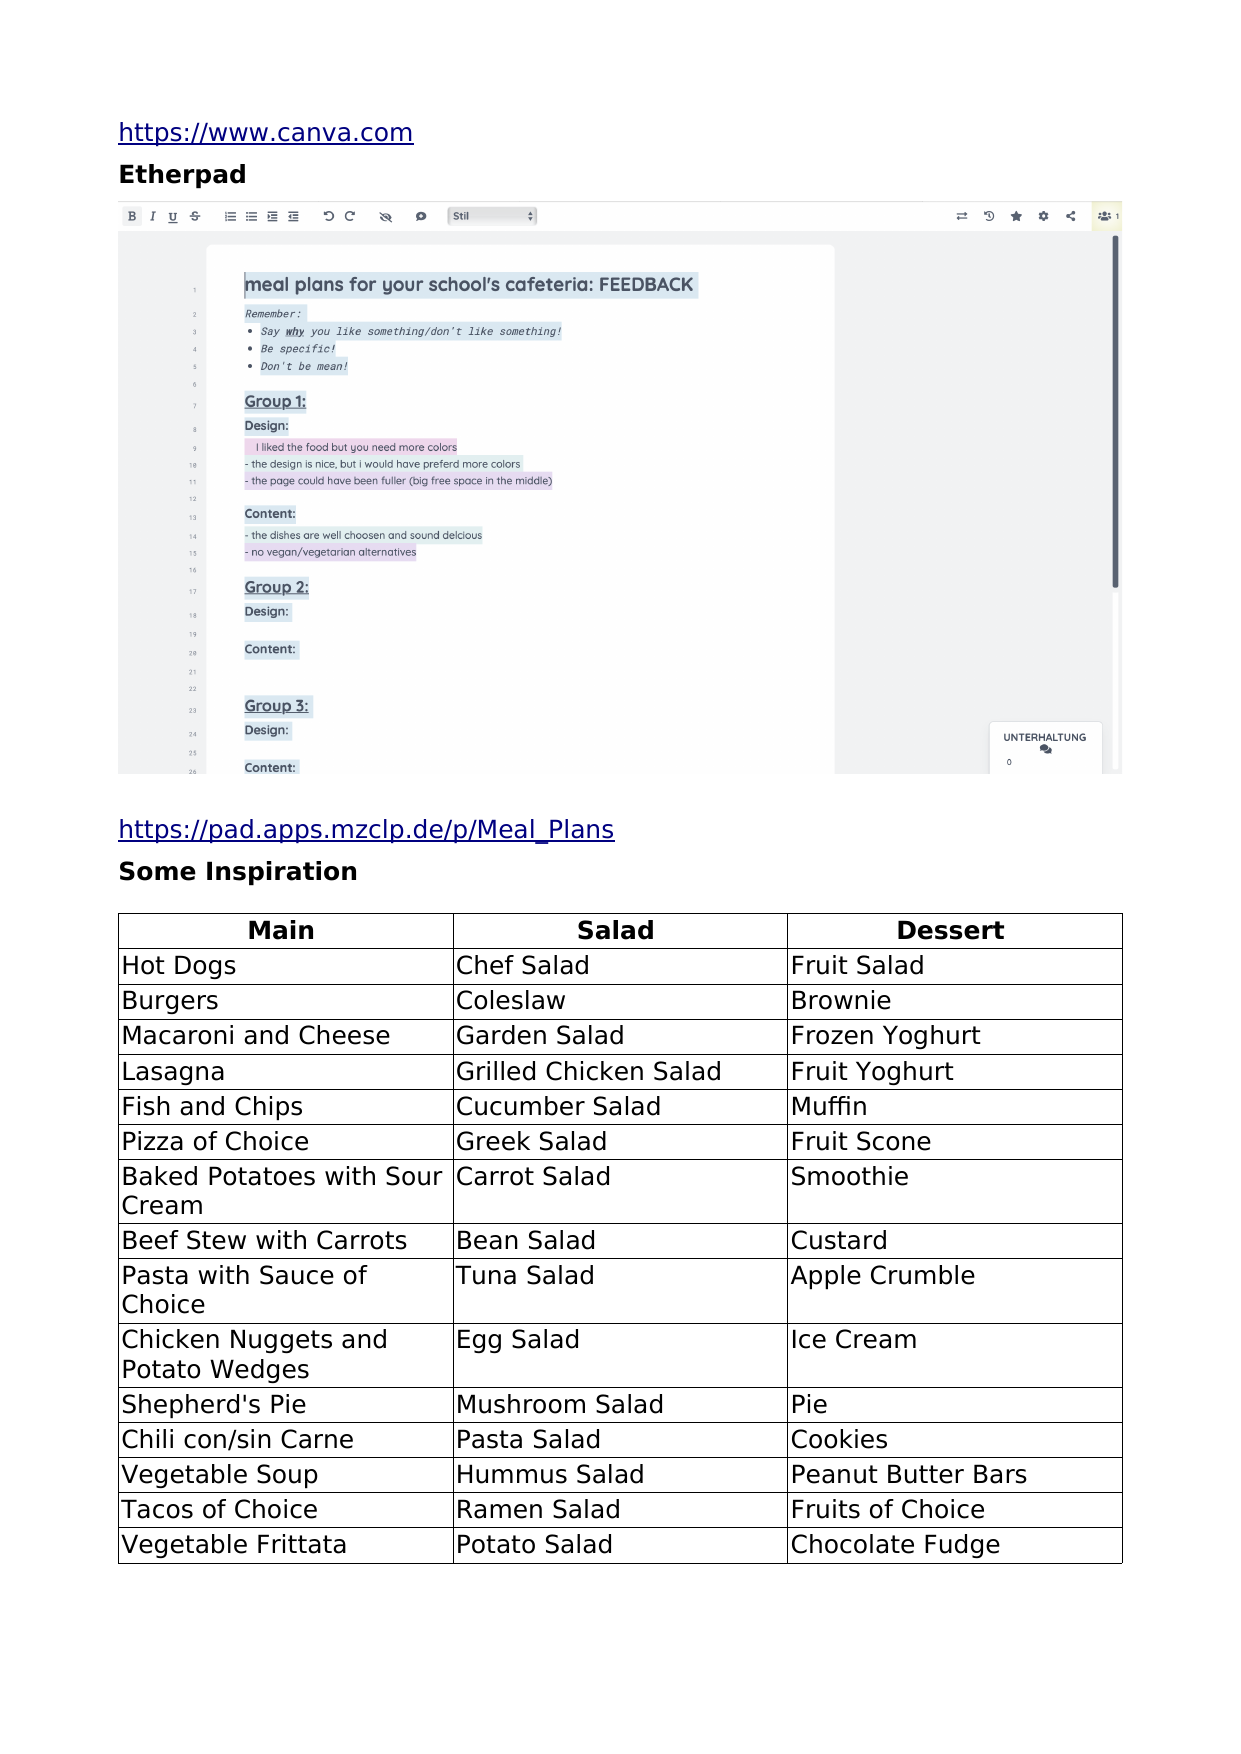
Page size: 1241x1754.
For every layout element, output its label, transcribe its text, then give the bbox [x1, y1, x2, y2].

text Etherpad [118, 160, 1122, 189]
table_cell Hot Dogs [119, 949, 453, 983]
table_cell Cucumber Salad [454, 1090, 787, 1124]
table_header Salad [454, 914, 787, 948]
table_cell Beef Stew with Carrots [119, 1224, 453, 1258]
table_cell Vegetable Frittata [119, 1528, 453, 1562]
table_cell Carrot Salad [454, 1160, 787, 1223]
table_cell Lasagna [119, 1055, 453, 1089]
table_cell Brownie [788, 985, 1122, 1018]
table_cell Apple Crumble [788, 1259, 1122, 1323]
table_cell Chicken Nuggets and Potato Wedges [119, 1324, 453, 1387]
table_cell Chef Salad [454, 949, 787, 983]
table_cell Tuna Salad [454, 1259, 787, 1323]
table_cell Fruit Yoghurt [788, 1055, 1122, 1089]
text Some Inspiration [118, 857, 1122, 886]
table_cell Baked Potatoes with Sour Cream [119, 1160, 453, 1223]
table_cell Coleslaw [454, 985, 787, 1018]
table_header Main [119, 914, 453, 948]
table_cell Tacos of Choice [119, 1493, 453, 1527]
table_cell Chili con/sin Carne [119, 1423, 453, 1457]
table_cell Smoothie [788, 1160, 1122, 1223]
table_cell Pasta Salad [454, 1423, 787, 1457]
table_cell Pizza of Choice [119, 1125, 453, 1159]
table_cell Cookies [788, 1423, 1122, 1457]
text https://pad.apps.mzclp.de/p/Meal_Plans [118, 815, 1122, 844]
table_cell Bean Salad [454, 1224, 787, 1258]
table_cell Pie [788, 1388, 1122, 1422]
table_cell Frozen Yoghurt [788, 1020, 1122, 1054]
table_cell Custard [788, 1224, 1122, 1258]
table_cell Vegetable Soup [119, 1458, 453, 1492]
table_cell Peanut Butter Bars [788, 1458, 1122, 1492]
table_cell Ramen Salad [454, 1493, 787, 1527]
table_cell Macaroni and Cheese [119, 1020, 453, 1054]
table_cell Fruit Salad [788, 949, 1122, 983]
table_cell Fish and Chips [119, 1090, 453, 1124]
table_cell Ice Cream [788, 1324, 1122, 1387]
table_cell Garden Salad [454, 1020, 787, 1054]
table_cell Grilled Chicken Salad [454, 1055, 787, 1089]
table_cell Shepherd's Pie [119, 1388, 453, 1422]
table_cell Fruits of Choice [788, 1493, 1122, 1527]
table_cell Potato Salad [454, 1528, 787, 1562]
table_cell Fruit Scone [788, 1125, 1122, 1159]
picture [118, 201, 1123, 774]
table_header Dessert [788, 914, 1122, 948]
text https://www.canva.com [118, 118, 1122, 147]
table_cell Greek Salad [454, 1125, 787, 1159]
table_cell Mushroom Salad [454, 1388, 787, 1422]
table_cell Hummus Salad [454, 1458, 787, 1492]
table_cell Egg Salad [454, 1324, 787, 1387]
table_cell Muffin [788, 1090, 1122, 1124]
table_cell Pasta with Sauce of Choice [119, 1259, 453, 1323]
table_cell Burgers [119, 985, 453, 1018]
table_cell Chocolate Fudge [788, 1528, 1122, 1562]
